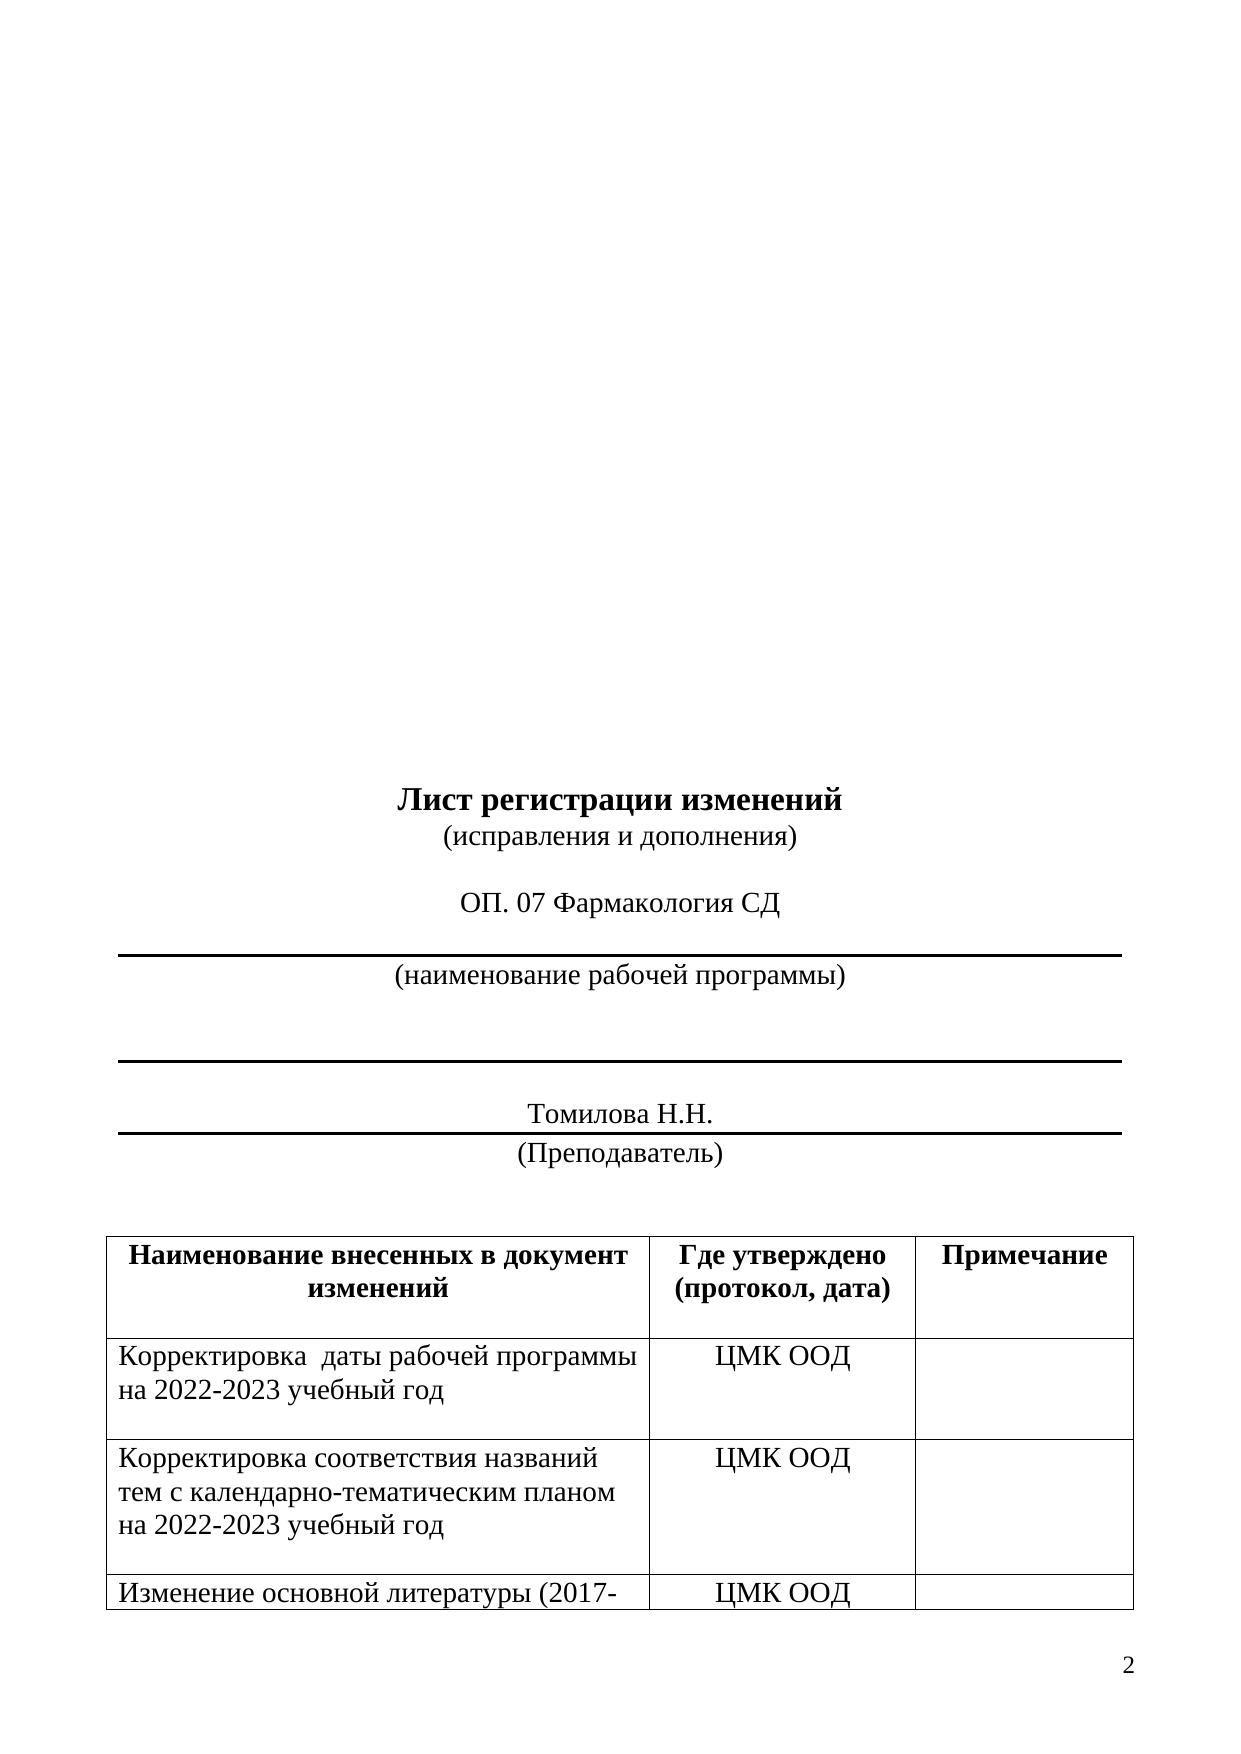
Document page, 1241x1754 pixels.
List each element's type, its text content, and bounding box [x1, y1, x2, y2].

table_cell [916, 1339, 1133, 1439]
text Томилова Н.Н. [118, 1096, 1122, 1132]
table_cell Изменение основной литературы (2017- [107, 1575, 649, 1609]
table_cell [916, 1575, 1133, 1609]
table_cell [916, 1440, 1133, 1574]
text (наименование рабочей программы) [118, 957, 1122, 991]
table_header Наименование внесенных в документ изменений [107, 1237, 649, 1337]
table_cell ЦМК ООД [650, 1440, 915, 1574]
table_cell ЦМК ООД [650, 1575, 915, 1609]
text (Преподаватель) [118, 1135, 1122, 1169]
text Лист регистрации изменений [118, 779, 1122, 818]
table_header Примечание [916, 1237, 1133, 1337]
table_cell ЦМК ООД [650, 1339, 915, 1439]
text (исправления и дополнения) [118, 818, 1122, 851]
text ОП. 07 Фармакология СД [118, 885, 1122, 918]
table_cell Корректировка даты рабочей программы на 2022-2023 учебный год [107, 1339, 649, 1439]
table_cell Корректировка соответствия названий тем с календарно-тематическим планом на 2022-2023 учебный год [107, 1440, 649, 1574]
table_header Где утверждено (протокол, дата) [650, 1237, 915, 1337]
